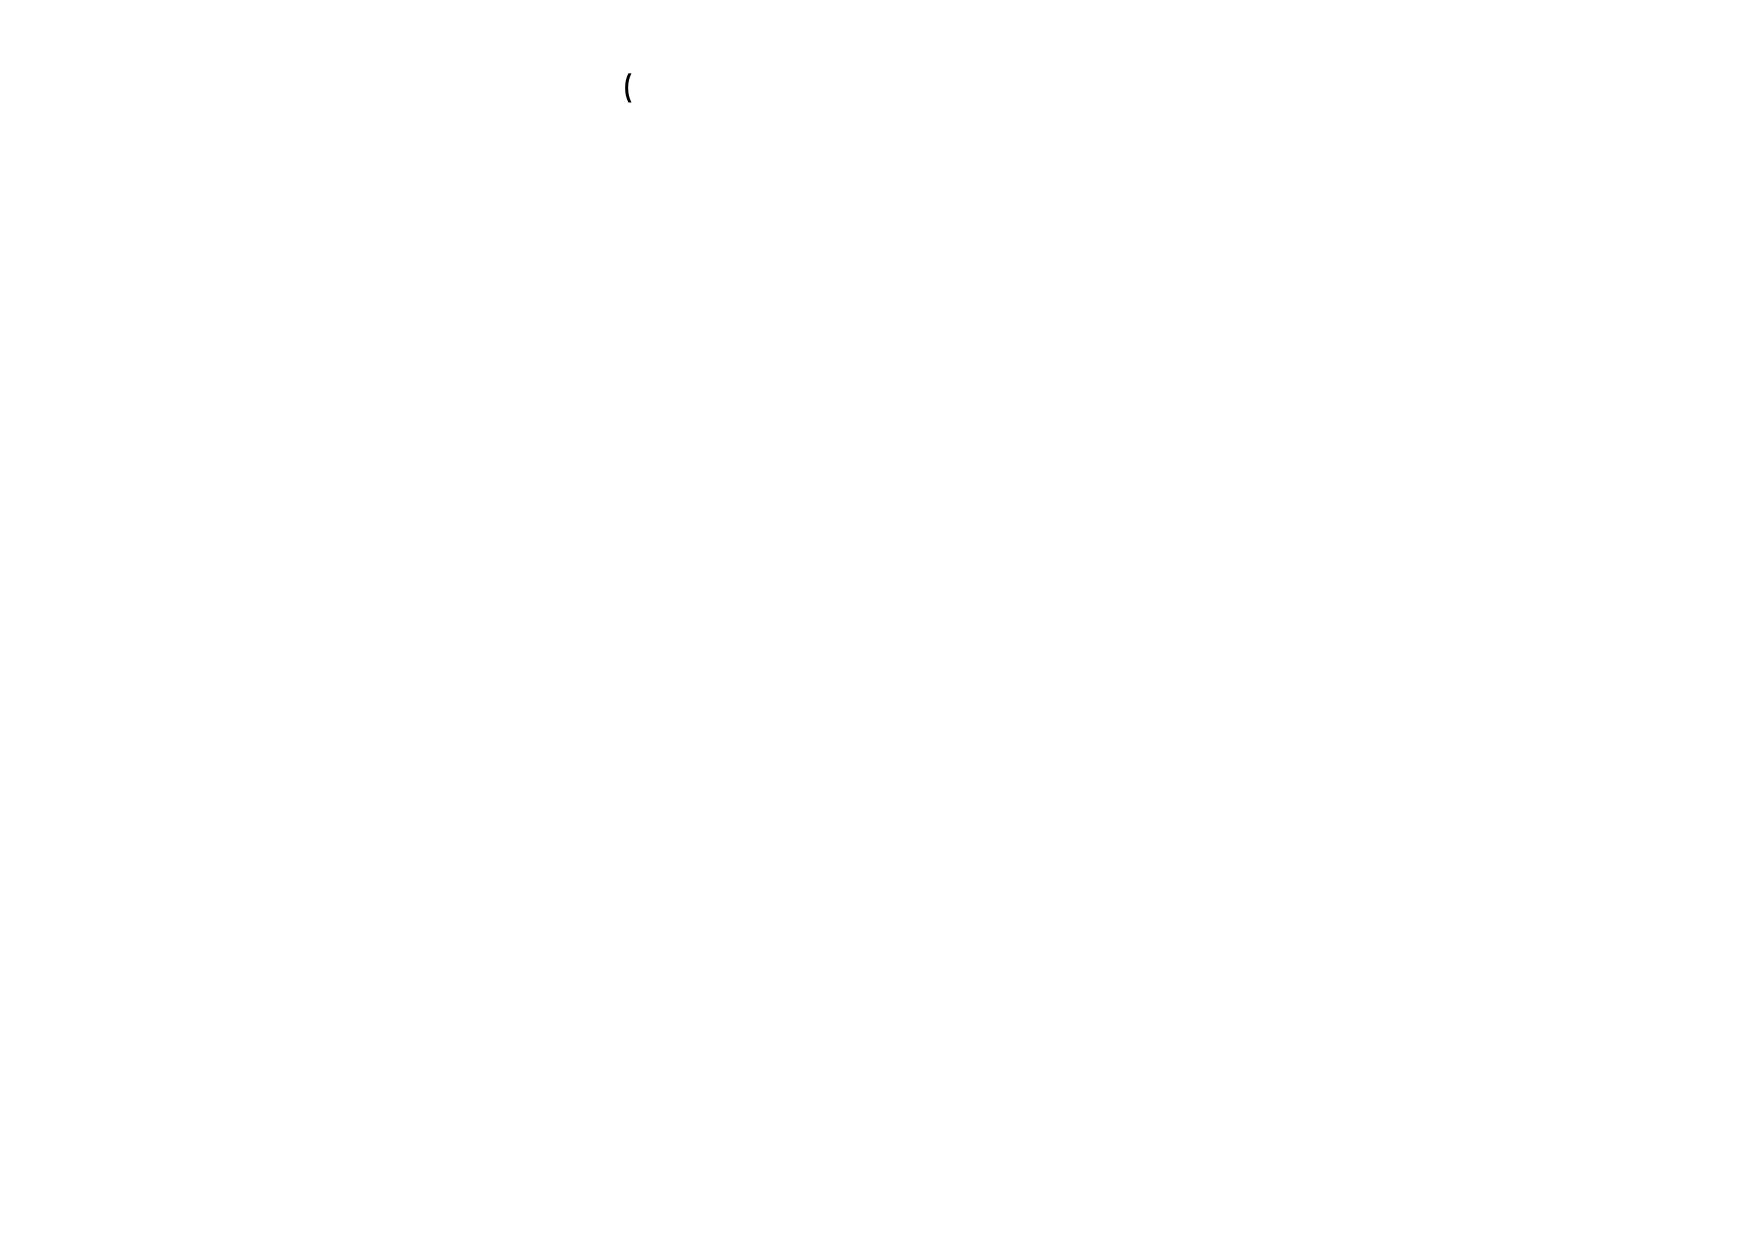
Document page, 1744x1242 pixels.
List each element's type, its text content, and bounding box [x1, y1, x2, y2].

text ( [624, 67, 1619, 103]
